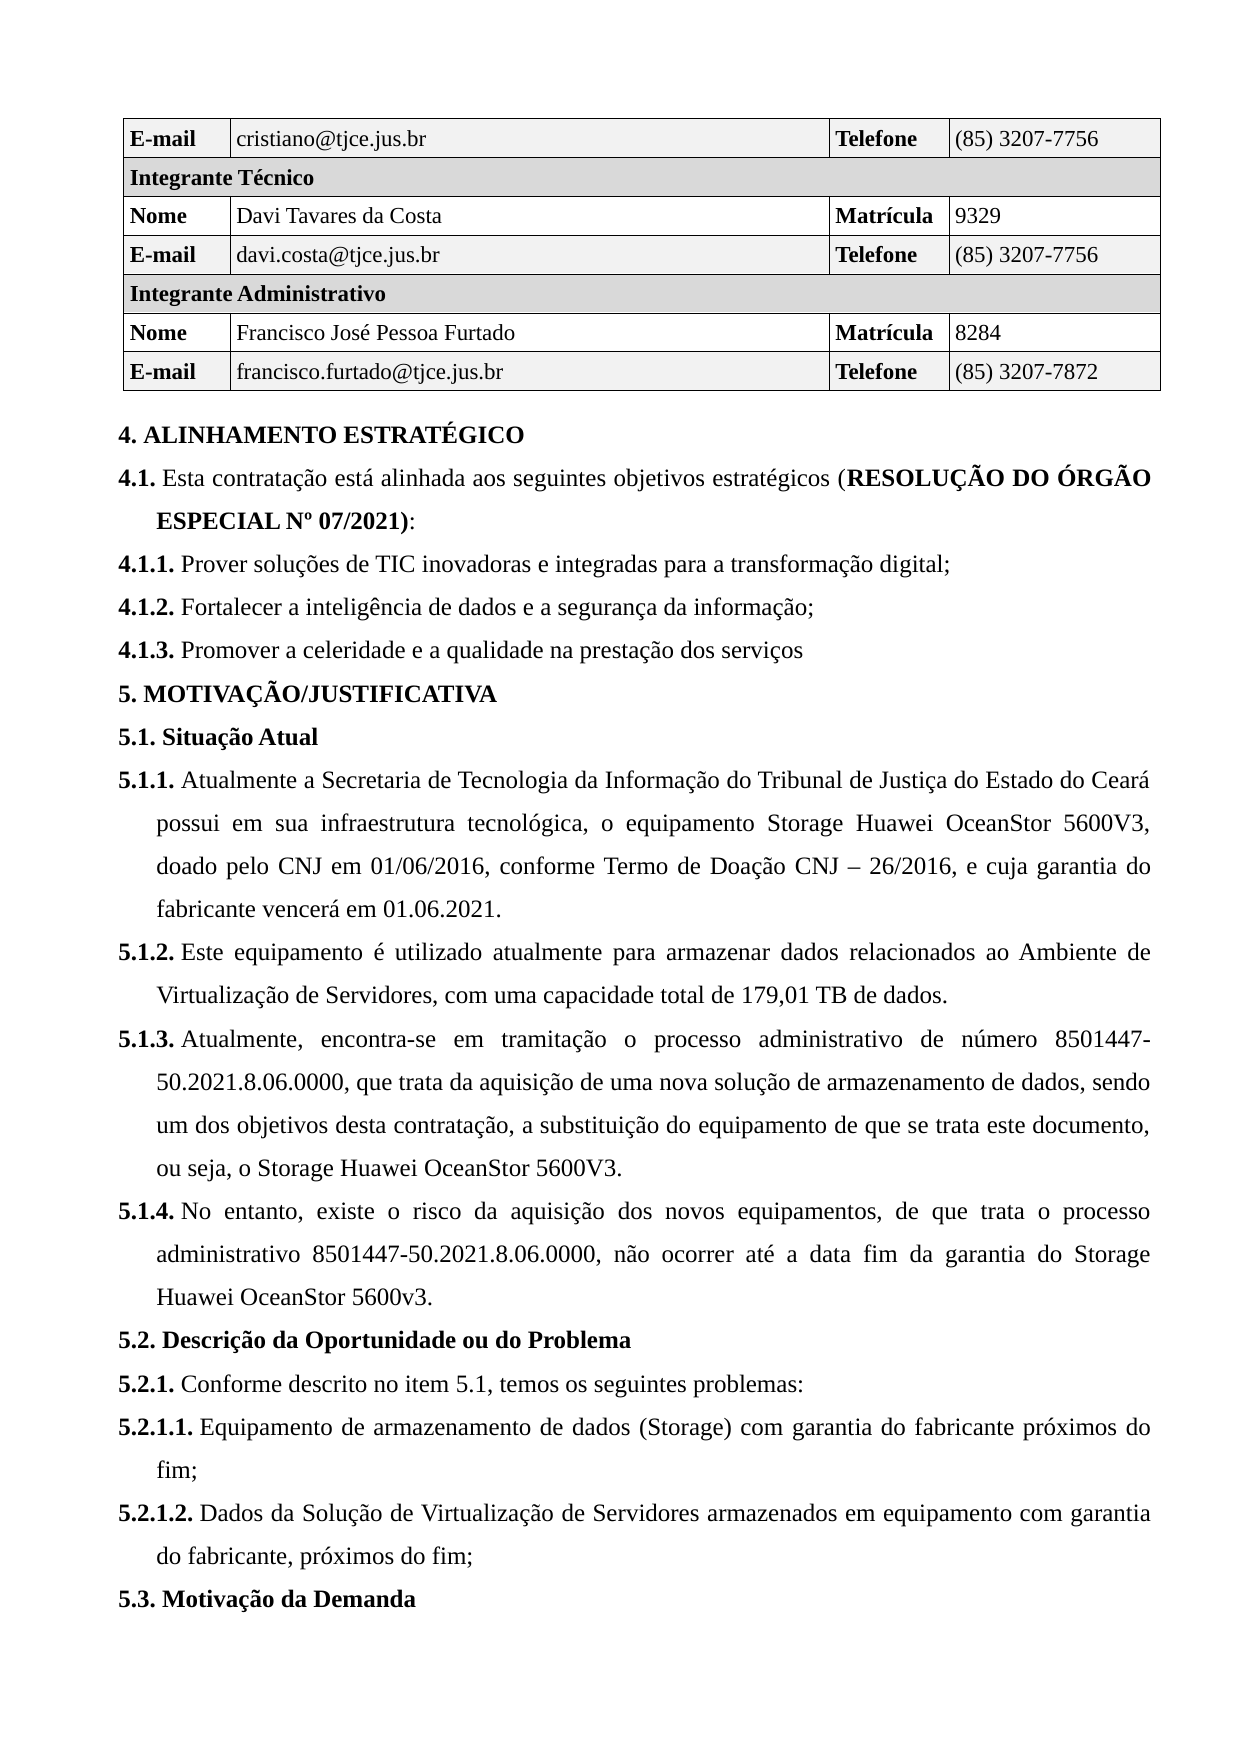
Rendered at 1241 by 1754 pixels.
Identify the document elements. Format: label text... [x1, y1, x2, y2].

table_cell cristiano@tjce.jus.br [231, 119, 829, 157]
table_cell Integrante Técnico [124, 158, 1160, 196]
table_cell Francisco José Pessoa Furtado [231, 314, 829, 351]
table_cell davi.costa@tjce.jus.br [231, 236, 829, 273]
list No entanto, existe o risco da aquisição dos novos equipamentos, de que trata o processo administrativo 8501447-50.2021.8.06.0000, não ocorrer até a data fim da garantia do Storage Huawei OceanStor 5600v3. [118, 1196, 1152, 1311]
table_cell Matrícula [830, 197, 949, 235]
table_cell (85) 3207-7872 [950, 352, 1160, 390]
table_cell Telefone [830, 352, 949, 390]
table_cell Davi Tavares da Costa [231, 197, 829, 235]
list Prover soluções de TIC inovadoras e integradas para a transformação digital; [118, 549, 1152, 578]
table_cell Matrícula [830, 314, 949, 351]
table_cell E-mail [124, 352, 230, 390]
list Descrição da Oportunidade ou do Problema [118, 1326, 1152, 1354]
table_cell E-mail [124, 236, 230, 273]
list Situação Atual [118, 722, 1152, 751]
table_cell 8284 [950, 314, 1160, 351]
table_cell Integrante Administrativo [124, 275, 1160, 312]
table_cell Telefone [830, 236, 949, 273]
table_cell Nome [124, 197, 230, 235]
table_cell (85) 3207-7756 [950, 236, 1160, 273]
list Este equipamento é utilizado atualmente para armazenar dados relacionados ao Ambiente de Virtualização de Servidores, com uma capacidade total de 179,01 TB de dados. [118, 937, 1152, 1009]
table_cell Telefone [830, 119, 949, 157]
list Promover a celeridade e a qualidade na prestação dos serviços [118, 636, 1152, 664]
list MOTIVAÇÃO/JUSTIFICATIVA [118, 679, 1152, 707]
list Equipamento de armazenamento de dados (Storage) com garantia do fabricante próximos do fim; [118, 1412, 1152, 1484]
list Esta contratação está alinhada aos seguintes objetivos estratégicos (RESOLUÇÃO DO ÓRGÃO ESPECIAL Nº 07/2021): [118, 463, 1152, 535]
list ALINHAMENTO ESTRATÉGICO [118, 420, 1152, 449]
table_cell E-mail [124, 119, 230, 157]
list Conforme descrito no item 5.1, temos os seguintes problemas: [118, 1369, 1152, 1397]
list Atualmente a Secretaria de Tecnologia da Informação do Tribunal de Justiça do Estado do Ceará possui em sua infraestrutura tecnológica, o equipamento Storage Huawei OceanStor 5600V3, doado pelo CNJ em 01/06/2016, conforme Termo de Doação CNJ – 26/2016, e cuja garantia do fabricante vencerá em 01.06.2021. [118, 765, 1152, 923]
list Fortalecer a inteligência de dados e a segurança da informação; [118, 592, 1152, 621]
table_cell Nome [124, 314, 230, 351]
table_cell francisco.furtado@tjce.jus.br [231, 352, 829, 390]
list Dados da Solução de Virtualização de Servidores armazenados em equipamento com garantia do fabricante, próximos do fim; [118, 1498, 1152, 1570]
list Motivação da Demanda [118, 1584, 1152, 1613]
table_cell (85) 3207-7756 [950, 119, 1160, 157]
table_cell 9329 [950, 197, 1160, 235]
list Atualmente, encontra-se em tramitação o processo administrativo de número 8501447-50.2021.8.06.0000, que trata da aquisição de uma nova solução de armazenamento de dados, sendo um dos objetivos desta contratação, a substituição do equipamento de que se trata este documento, ou seja, o Storage Huawei OceanStor 5600V3. [118, 1024, 1152, 1182]
